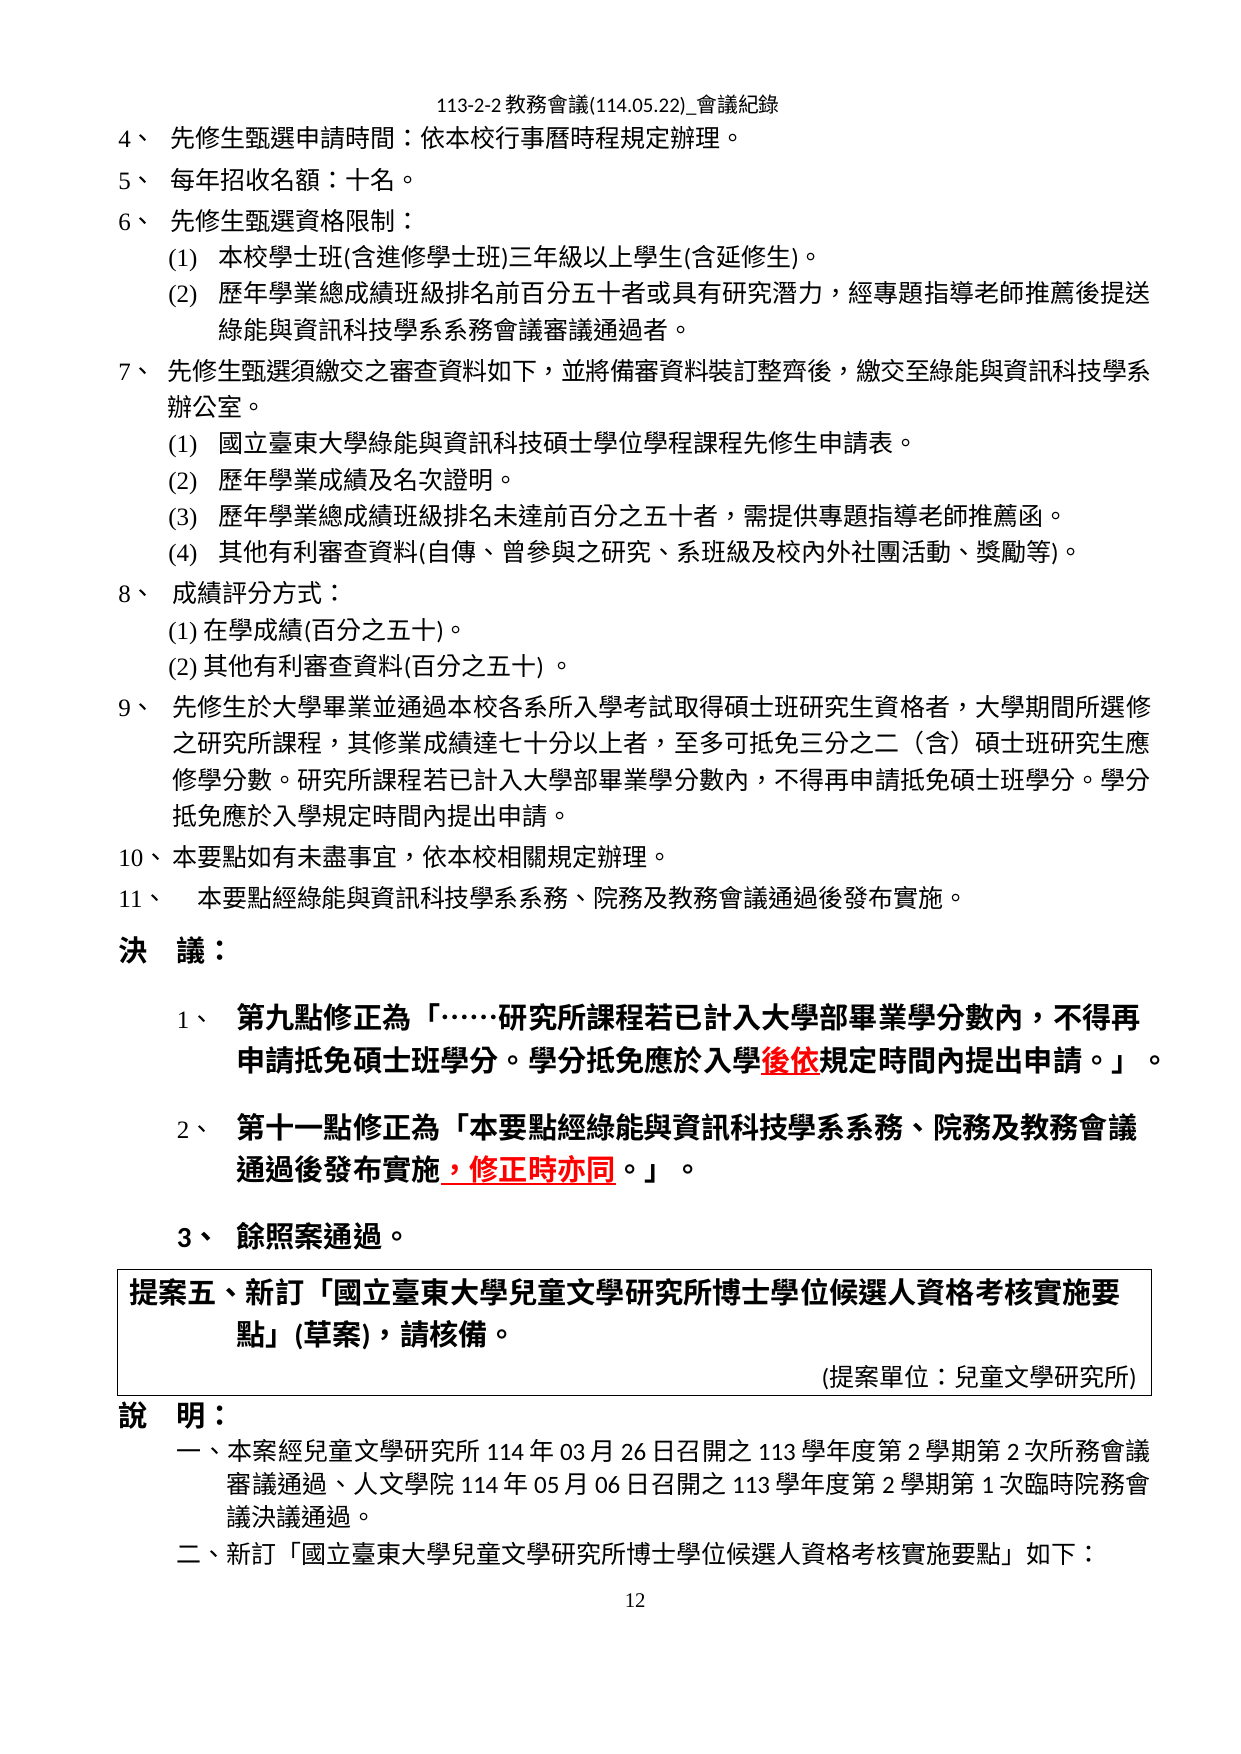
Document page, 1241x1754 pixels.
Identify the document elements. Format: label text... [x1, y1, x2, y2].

text 二、新訂「國立臺東大學兒童文學研究所博士學位候選人資格考核實施要點」如下： [176, 1533, 1152, 1571]
list 每年招收名額：十名。 [118, 160, 1152, 196]
list 歷年學業總成績班級排名未達前百分之五十者，需提供專題指導老師推薦函。 [168, 496, 1152, 533]
text 說 明： [118, 1396, 1152, 1433]
list 成績評分方式： [118, 574, 1152, 610]
list 在學成績(百分之五十)。 [168, 610, 1152, 646]
list 先修生於大學畢業並通過本校各系所入學考試取得碩士班研究生資格者，大學期間所選修之研究所課程，其修業成績達七十分以上者，至多可抵免三分之二（含）碩士班研究生應修學分數。研究所課程若已計入大學部畢業學分數內，不得再申請抵免碩士班學分。學分抵免應於入學規定時間內提出申請。 [118, 688, 1152, 833]
list 第九點修正為「……研究所課程若已計入大學部畢業學分數內，不得再申請抵免碩士班學分。學分抵免應於入學後依規定時間內提出申請。」。 [177, 995, 1152, 1079]
list 先修生甄選須繳交之審查資料如下，並將備審資料裝訂整齊後，繳交至綠能與資訊科技學系辦公室。 [118, 351, 1152, 424]
list 其他有利審查資料(自傳、曾參與之研究、系班級及校內外社團活動、獎勵等)。 [168, 533, 1152, 569]
list 本要點經綠能與資訊科技學系系務、院務及教務會議通過後發布實施。 [118, 879, 1152, 915]
list 第十一點修正為「本要點經綠能與資訊科技學系系務、院務及教務會議通過後發布實施，修正時亦同。」。 [177, 1104, 1152, 1189]
list 本要點如有未盡事宜，依本校相關規定辦理。 [118, 838, 1152, 874]
text 一、本案經兒童文學研究所114年03月26日召開之113學年度第2學期第2次所務會議審議通過、人文學院114年05月06日召開之113學年度第2學期第1次臨時院務會議決議通過。 [177, 1433, 1152, 1533]
list 本校學士班(含進修學士班)三年級以上學生(含延修生)。 [168, 238, 1152, 274]
list 先修生甄選資格限制： [118, 201, 1152, 238]
list 國立臺東大學綠能與資訊科技碩士學位學程課程先修生申請表。 [168, 424, 1152, 460]
list 先修生甄選申請時間：依本校行事曆時程規定辦理。 [118, 119, 1152, 155]
list 其他有利審查資料(百分之五十) 。 [168, 646, 1152, 683]
list 歷年學業成績及名次證明。 [168, 460, 1152, 496]
list 歷年學業總成績班級排名前百分五十者或具有研究潛力，經專題指導老師推薦後提送綠能與資訊科技學系系務會議審議通過者。 [168, 274, 1152, 346]
list 餘照案通過。 [177, 1214, 1152, 1256]
text 決 議： [118, 928, 1152, 970]
table_header 提案五、新訂「國立臺東大學兒童文學研究所博士學位候選人資格考核實施要點」(草案)，請核備。 (提案單位：兒童文學研究所) [118, 1270, 1151, 1395]
